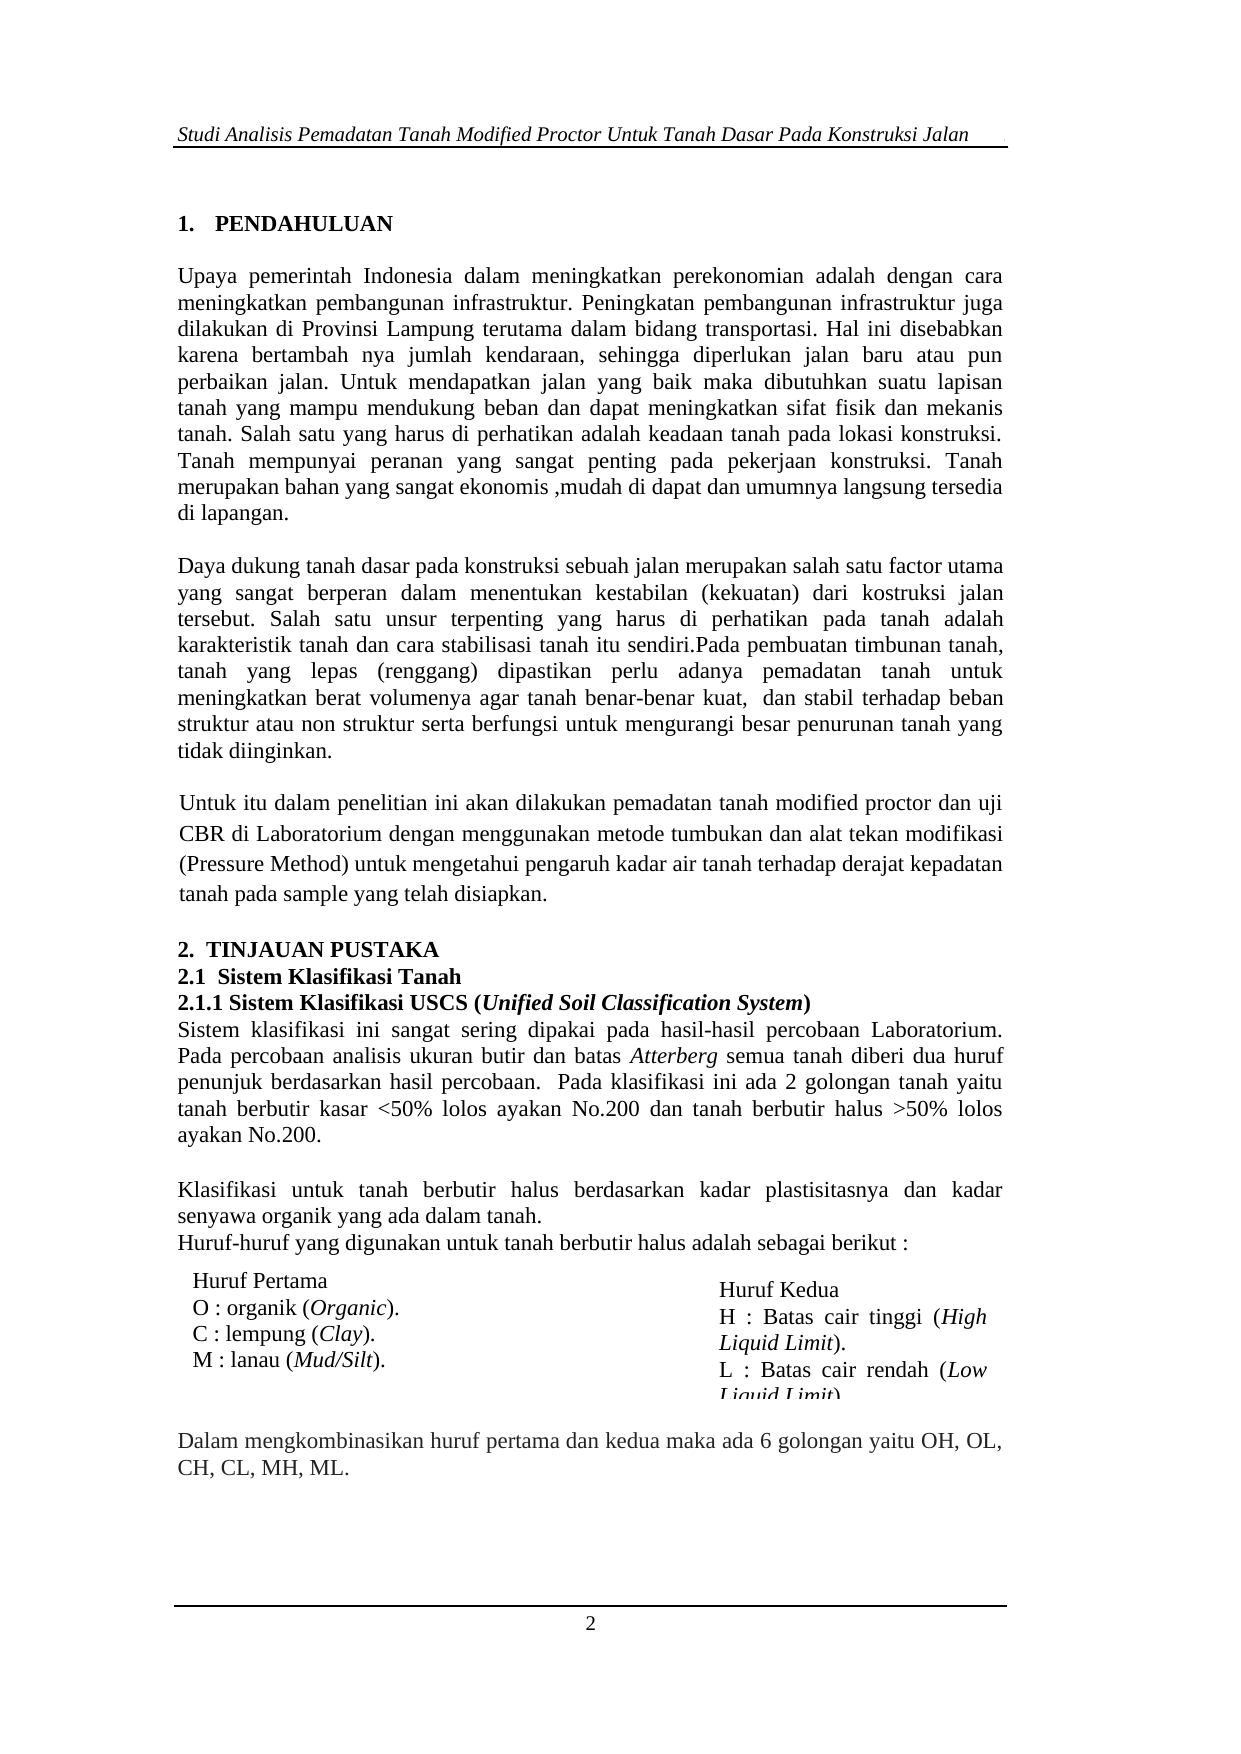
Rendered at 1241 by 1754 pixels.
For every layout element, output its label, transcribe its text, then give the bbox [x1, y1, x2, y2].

text Huruf Pertama [192, 1267, 437, 1294]
text Huruf Kedua [719, 1277, 989, 1303]
list 2.1.1 Sistem Klasifikasi USCS (Unified Soil Classification System) [177, 989, 1004, 1016]
list Sistem klasifikasi ini sangat sering dipakai pada hasil-hasil percobaan Laboratorium. Pada percobaan analisis ukuran butir dan batas Atterberg semua tanah diberi dua huruf penunjuk berdasarkan hasil percobaan. Pada klasifikasi ini ada 2 golongan tanah yaitu tanah berbutir kasar <50% lolos ayakan No.200 dan tanah berbutir halus >50% lolos ayakan No.200. [177, 1016, 1004, 1147]
text [704, 1269, 1004, 1406]
text Daya dukung tanah dasar pada konstruksi sebuah jalan merupakan salah satu factor utama yang sangat berperan dalam menentukan kestabilan (kekuatan) dari kostruksi jalan tersebut. Salah satu unsur terpenting yang harus di perhatikan pada tanah adalah karakteristik tanah dan cara stabilisasi tanah itu sendiri.Pada pembuatan timbunan tanah, tanah yang lepas (renggang) dipastikan perlu adanya pemadatan tanah untuk meningkatkan berat volumenya agar tanah benar-benar kuat, dan stabil terhadap beban struktur atau non struktur serta berfungsi untuk mengurangi besar penurunan tanah yang tidak diinginkan. [177, 552, 1004, 763]
list 2. TINJAUAN PUSTAKA [177, 937, 1004, 963]
text Dalam mengkombinasikan huruf pertama dan kedua maka ada 6 golongan yaitu OH, OL, CH, CL, MH, ML. [177, 1427, 1004, 1480]
text [177, 1260, 452, 1401]
text Huruf-huruf yang digunakan untuk tanah berbutir halus adalah sebagai berikut : [177, 1229, 1004, 1255]
text O : organik (Organic). [192, 1294, 437, 1320]
text M : lanau (Mud/Silt). [192, 1346, 437, 1373]
text C : lempung (Clay). [192, 1320, 437, 1346]
text Klasifikasi untuk tanah berbutir halus berdasarkan kadar plastisitasnya dan kadar senyawa organik yang ada dalam tanah. [177, 1176, 1004, 1229]
title PENDAHULUAN [177, 209, 1004, 236]
text Untuk itu dalam penelitian ini akan dilakukan pemadatan tanah modified proctor dan uji CBR di Laboratorium dengan menggunakan metode tumbukan dan alat tekan modifikasi (Pressure Method) untuk mengetahui pengaruh kadar air tanah terhadap derajat kepadatan tanah pada sample yang telah disiapkan. [179, 789, 1004, 906]
text L : Batas cair rendah (Low Liquid Limit). [719, 1356, 989, 1398]
text Upaya pemerintah Indonesia dalam meningkatkan perekonomian adalah dengan cara meningkatkan pembangunan infrastruktur. Peningkatan pembangunan infrastruktur juga dilakukan di Provinsi Lampung terutama dalam bidang transportasi. Hal ini disebabkan karena bertambah nya jumlah kendaraan, sehingga diperlukan jalan baru atau pun perbaikan jalan. Untuk mendapatkan jalan yang baik maka dibutuhkan suatu lapisan tanah yang mampu mendukung beban dan dapat meningkatkan sifat fisik dan mekanis tanah. Salah satu yang harus di perhatikan adalah keadaan tanah pada lokasi konstruksi. Tanah mempunyai peranan yang sangat penting pada pekerjaan konstruksi. Tanah merupakan bahan yang sangat ekonomis ,mudah di dapat dan umumnya langsung tersedia di lapangan. [177, 262, 1004, 526]
text H : Batas cair tinggi (High Liquid Limit). [719, 1303, 989, 1356]
list 2.1 Sistem Klasifikasi Tanah [177, 963, 1004, 989]
